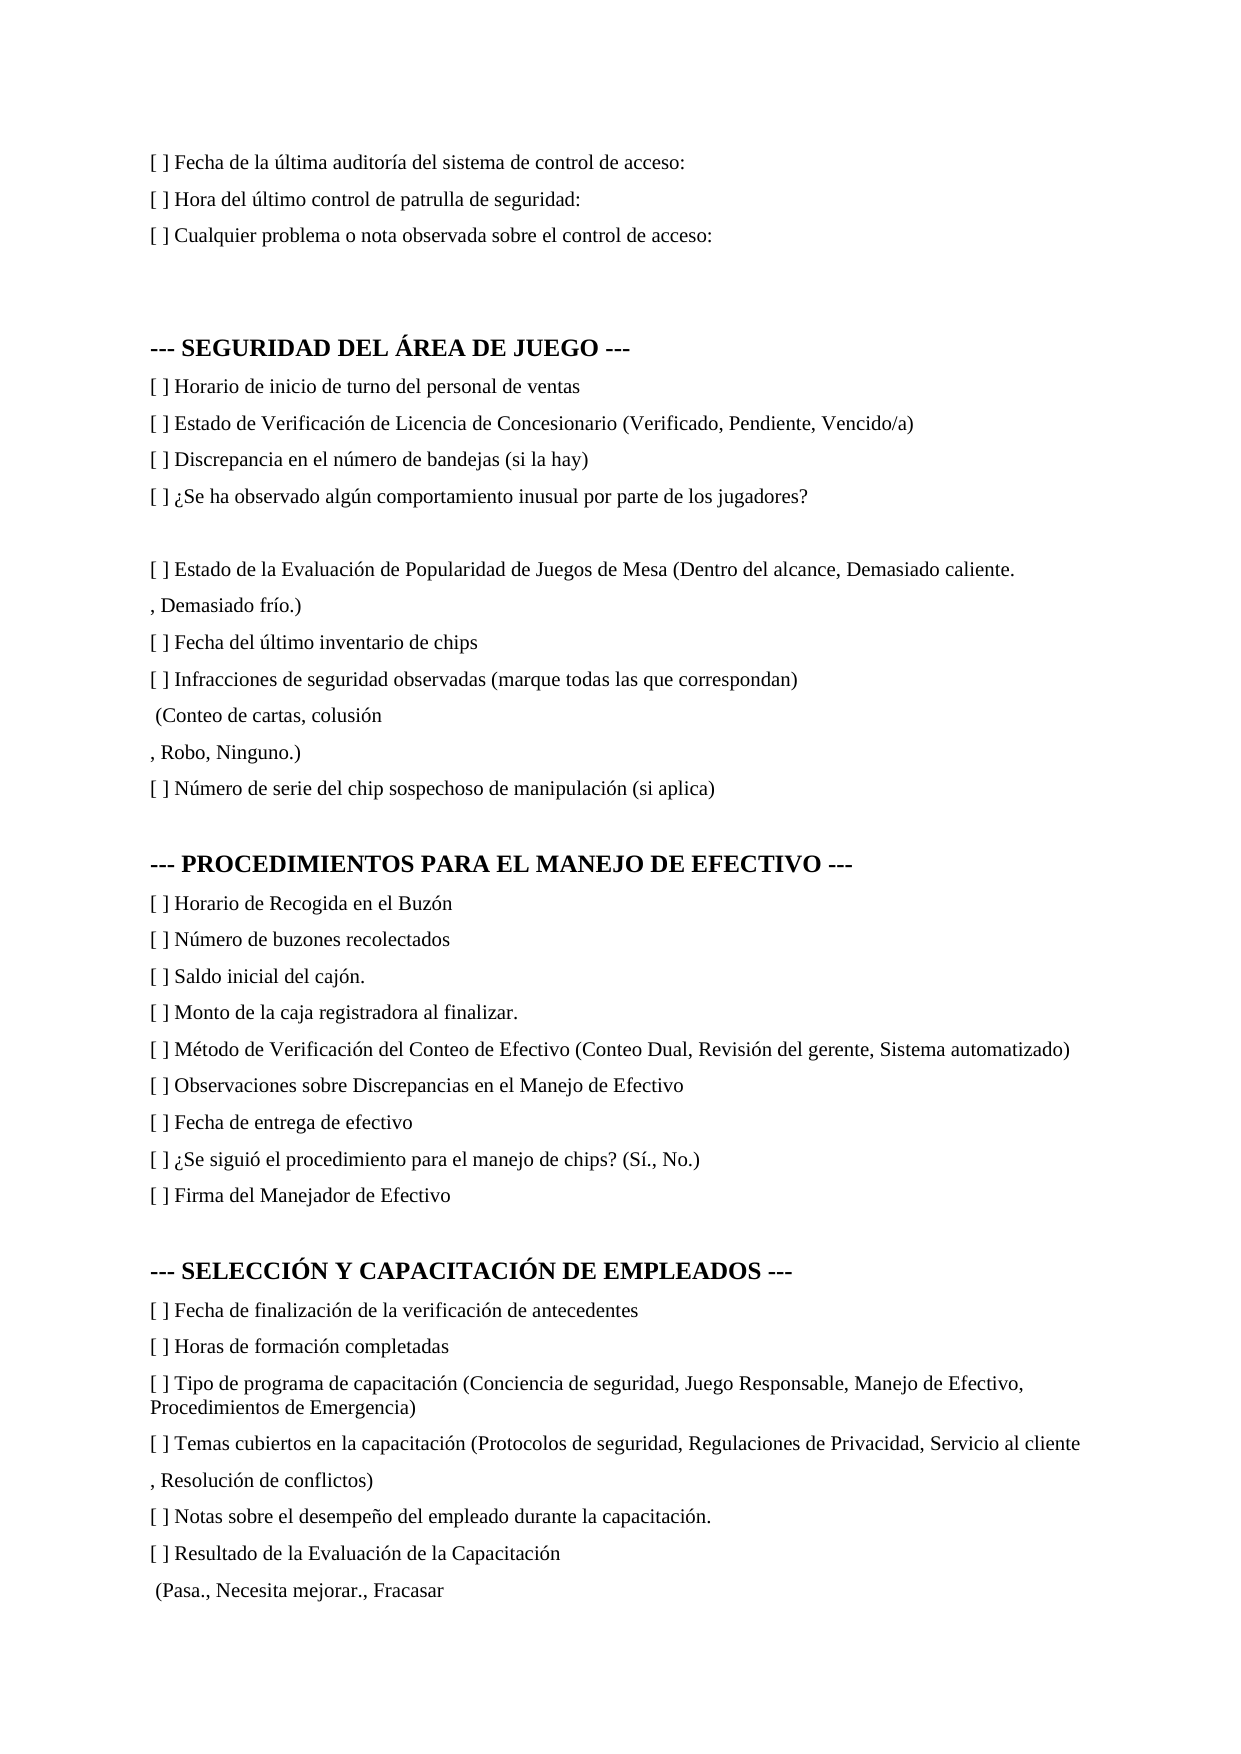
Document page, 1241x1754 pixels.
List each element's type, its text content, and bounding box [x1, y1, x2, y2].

text , Robo, Ninguno.) [150, 740, 1090, 764]
text [ ] Número de serie del chip sospechoso de manipulación (si aplica) [150, 776, 1090, 800]
text , Demasiado frío.) [150, 593, 1090, 617]
text [ ] Monto de la caja registradora al finalizar. [150, 1000, 1090, 1024]
text [ ] Hora del último control de patrulla de seguridad: [150, 187, 1090, 211]
text [ ] Cualquier problema o nota observada sobre el control de acceso: [150, 223, 1090, 247]
text (Pasa., Necesita mejorar., Fracasar [150, 1577, 1090, 1602]
text [ ] Infracciones de seguridad observadas (marque todas las que correspondan) [150, 667, 1090, 691]
text [ ] Notas sobre el desempeño del empleado durante la capacitación. [150, 1504, 1090, 1528]
text [ ] Firma del Manejador de Efectivo [150, 1183, 1090, 1207]
text [ ] Estado de la Evaluación de Popularidad de Juegos de Mesa (Dentro del alcance, Demasiado caliente. [150, 557, 1090, 581]
text [ ] Saldo inicial del cajón. [150, 964, 1090, 988]
text [ ] Temas cubiertos en la capacitación (Protocolos de seguridad, Regulaciones de Privacidad, Servicio al cliente [150, 1431, 1090, 1455]
text --- SELECCIÓN Y CAPACITACIÓN DE EMPLEADOS --- [150, 1256, 1090, 1285]
text [ ] Estado de Verificación de Licencia de Concesionario (Verificado, Pendiente, Vencido/a) [150, 411, 1090, 435]
text [ ] Discrepancia en el número de bandejas (si la hay) [150, 447, 1090, 471]
text [ ] Fecha de entrega de efectivo [150, 1110, 1090, 1134]
text [ ] Horas de formación completadas [150, 1334, 1090, 1358]
text [ ] Observaciones sobre Discrepancias en el Manejo de Efectivo [150, 1073, 1090, 1097]
text (Conteo de cartas, colusión [150, 703, 1090, 727]
text [ ] Horario de inicio de turno del personal de ventas [150, 374, 1090, 398]
text [ ] Resultado de la Evaluación de la Capacitación [150, 1541, 1090, 1565]
text [ ] Fecha del último inventario de chips [150, 630, 1090, 654]
text [ ] ¿Se siguió el procedimiento para el manejo de chips? (Sí., No.) [150, 1147, 1090, 1171]
text --- SEGURIDAD DEL ÁREA DE JUEGO --- [150, 333, 1090, 362]
text [ ] Horario de Recogida en el Buzón [150, 891, 1090, 915]
text [ ] Fecha de finalización de la verificación de antecedentes [150, 1297, 1090, 1322]
text , Resolución de conflictos) [150, 1468, 1090, 1492]
text [ ] Número de buzones recolectados [150, 927, 1090, 951]
text [ ] Fecha de la última auditoría del sistema de control de acceso: [150, 150, 1090, 174]
text [ ] ¿Se ha observado algún comportamiento inusual por parte de los jugadores? [150, 484, 1090, 508]
text [ ] Tipo de programa de capacitación (Conciencia de seguridad, Juego Responsable, Manejo de Efectivo, Procedimientos de Emergencia) [150, 1371, 1090, 1419]
text --- PROCEDIMIENTOS PARA EL MANEJO DE EFECTIVO --- [150, 849, 1090, 878]
text [ ] Método de Verificación del Conteo de Efectivo (Conteo Dual, Revisión del gerente, Sistema automatizado) [150, 1037, 1090, 1061]
